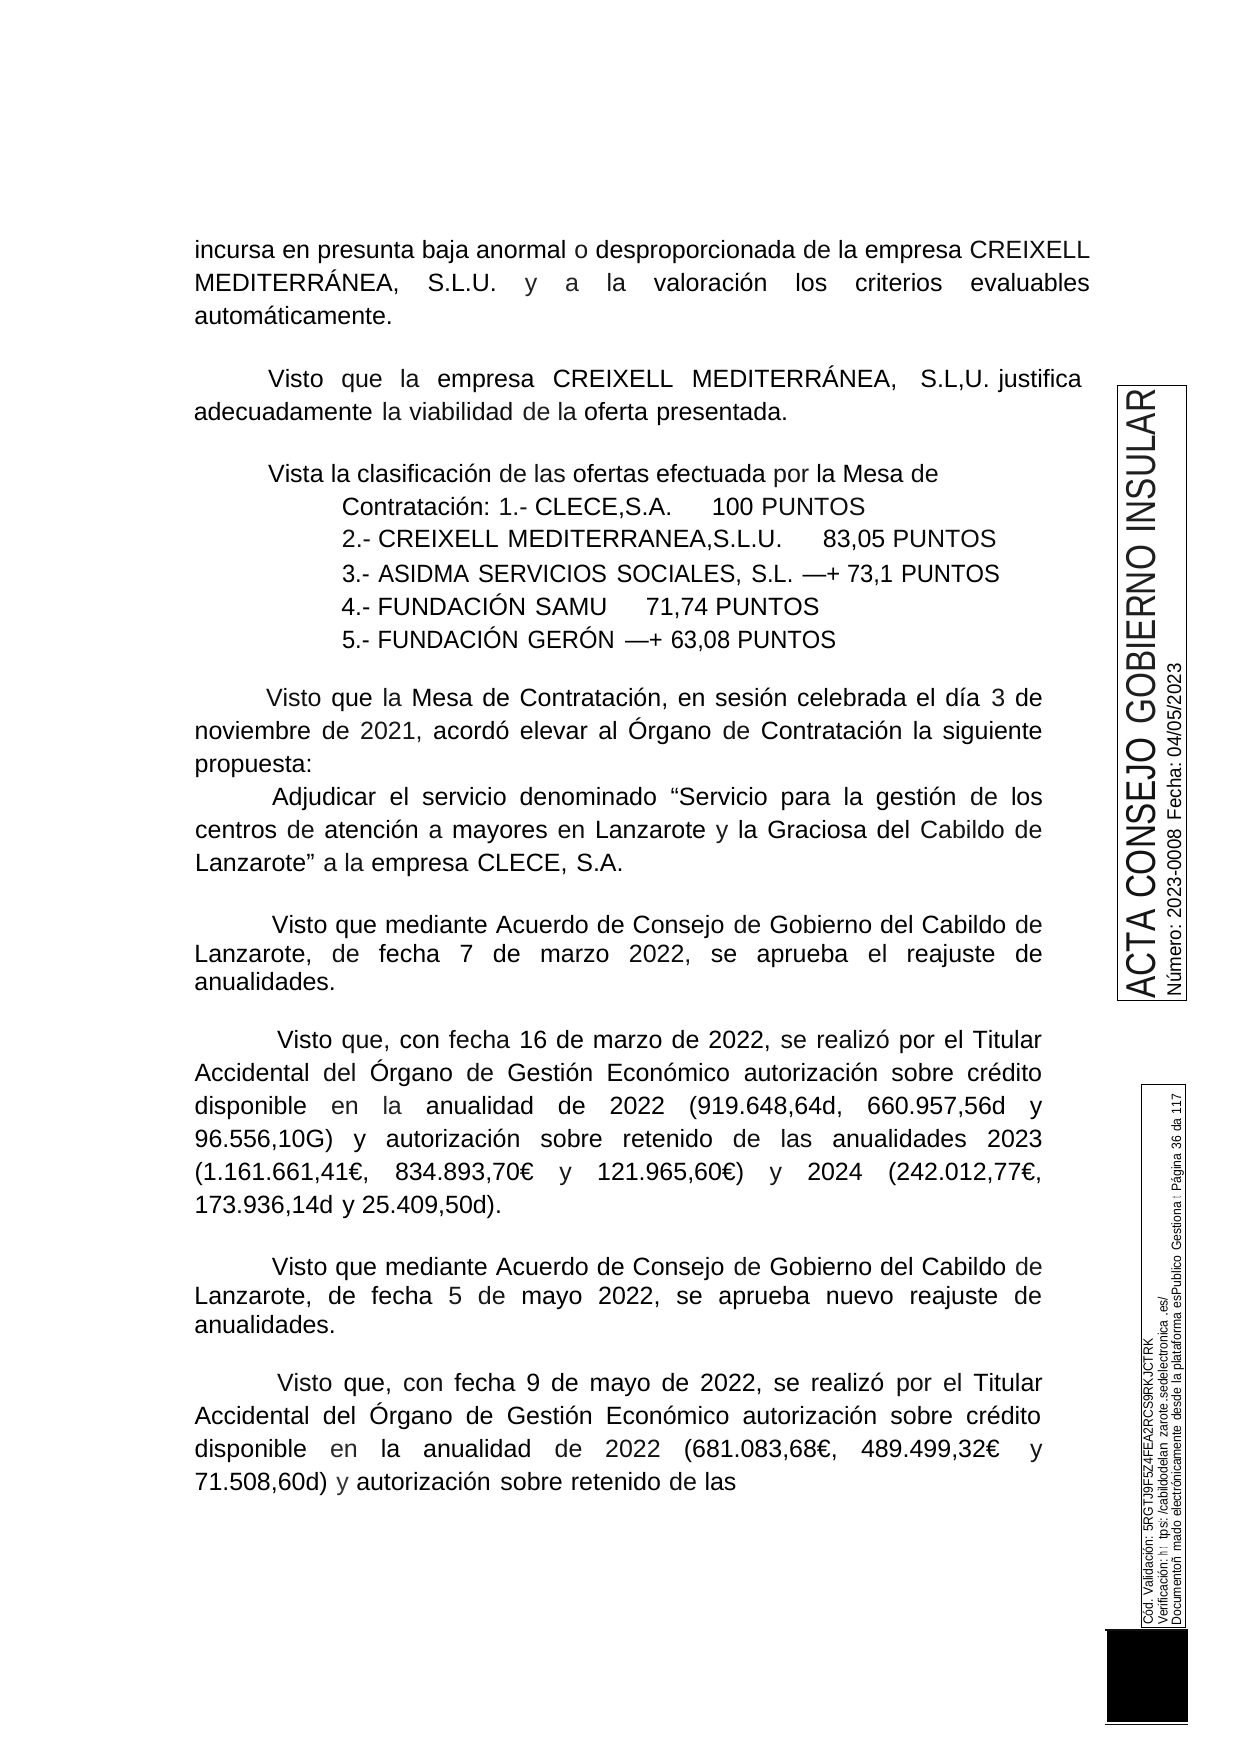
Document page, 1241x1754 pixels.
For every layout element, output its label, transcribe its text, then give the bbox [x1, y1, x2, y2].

text Visto que mediante Acuerdo de Consejo de Gobierno del Cabildo de Lanzarote, de fecha 7 de marzo 2022, se aprueba el reajuste de anualidades. [194, 910, 1042, 996]
text Adjudicar el servicio denominado “Servicio para la gestión de los centros de atención a mayores en Lanzarote y la Graciosa del Cabildo de Lanzarote” a la empresa CLECE, S.A. [195, 782, 1043, 877]
text Cód. Validación: 5RGTJ9F5Z4FEA2RCS9RKJCTRK [1142, 1086, 1155, 1627]
text Visto que la Mesa de Contratación, en sesión celebrada el día 3 de noviembre de 2021, acordó elevar al Órgano de Contratación la siguiente propuesta: [194, 683, 1043, 778]
text Visto que la empresa CREIXELL MEDITERRÁNEA, S.L,U. justifica adecuadamente la viabilidad de la oferta presentada. [193, 363, 1090, 425]
text 4.- FUNDACIÓN SAMU 71,74 PUNTOS [341, 592, 1117, 621]
text ACTA CONSEJO GOBIERNO INSULAR [1118, 388, 1163, 1000]
picture [1107, 1631, 1188, 1722]
text Número: 2023-0008 Fecha: 04/05/2023 [1163, 389, 1184, 1000]
text Visto que mediante Acuerdo de Consejo de Gobierno del Cabildo de Lanzarote, de fecha 5 de mayo 2022, se aprueba nuevo reajuste de anualidades. [194, 1252, 1042, 1338]
text Documentoñ mado electrónicamente desde la plataforma esPublico Gestiona t Página 36 da 117 [1169, 1086, 1183, 1627]
text incursa en presunta baja anormal o desproporcionada de la empresa CREIXELL MEDITERRÁNEA, S.L.U. y a la valoración los criterios evaluables automáticamente. [194, 234, 1090, 329]
text Vista la clasificación de las ofertas efectuada por la Mesa de Contratación: 1.- CLECE,S.A. 100 PUNTOS [268, 459, 958, 521]
text 2.- CREIXELL MEDITERRANEA,S.L.U. 83,05 PUNTOS [342, 525, 1117, 553]
text Visto que, con fecha 9 de mayo de 2022, se realizó por el Titular Accidental del Órgano de Gestión Económico autorización sobre crédito disponible en la anualidad de 2022 (681.083,68€, 489.499,32€ y 71.508,60d) y autorización sobre retenido de las [194, 1368, 1042, 1496]
text Visto que, con fecha 16 de marzo de 2022, se realizó por el Titular Accidental del Órgano de Gestión Económico autorización sobre crédito disponible en la anualidad de 2022 (919.648,64d, 660.957,56d y 96.556,10G) y autorización sobre retenido de las anualidades 2023 (1.161.661,41€, 834.893,70€ y 121.965,60€) y 2024 (242.012,77€, 173.936,14d y 25.409,50d). [194, 1025, 1042, 1219]
text Verificación: h t tps/: /cabildodelan zarote.sedelectronica .es/ [1156, 1086, 1169, 1627]
text 3.- ASIDMA SERVICIOS SOCIALES, S.L. —+ 73,1 PUNTOS [342, 559, 1117, 588]
text 5.- FUNDACIÓN GERÓN —+ 63,08 PUNTOS [342, 625, 1117, 653]
